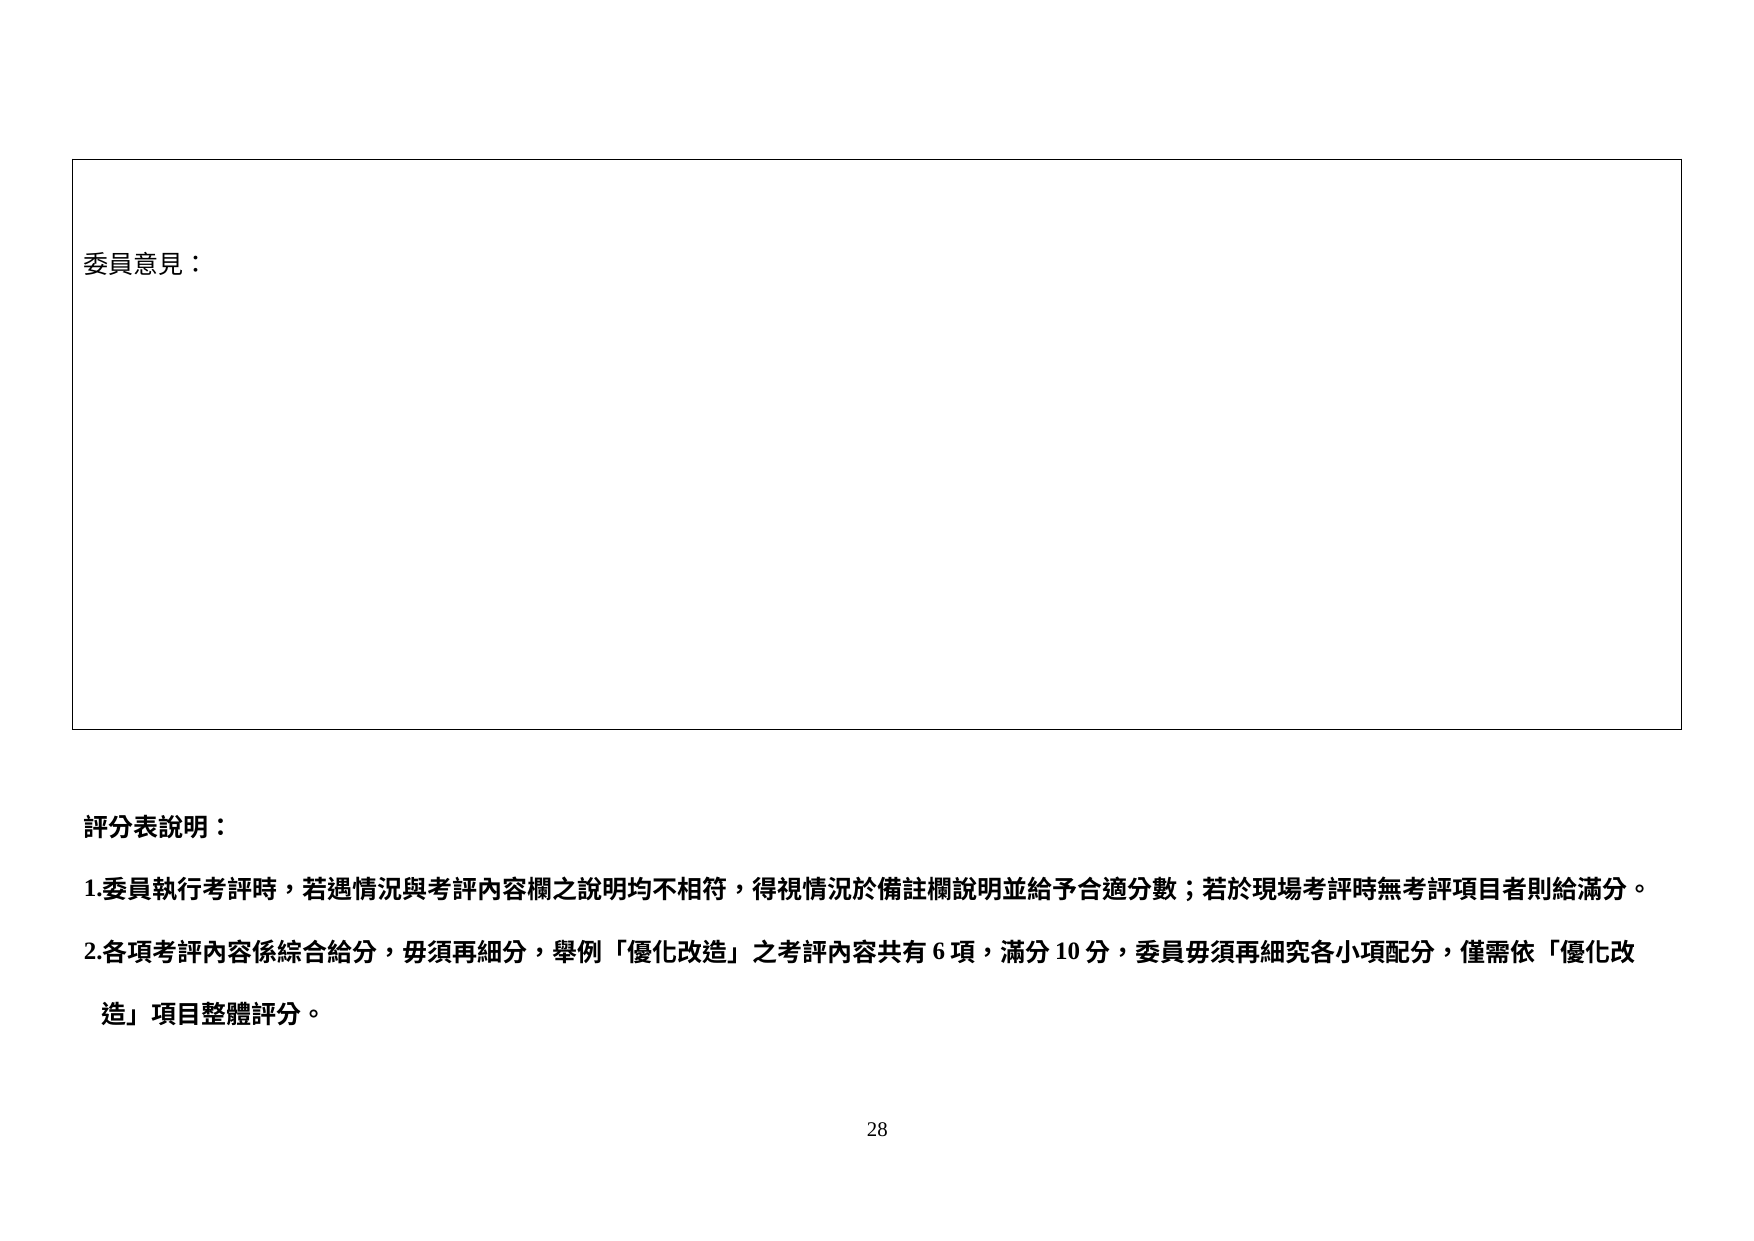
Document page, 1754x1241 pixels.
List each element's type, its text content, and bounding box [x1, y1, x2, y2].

table_cell 評分表說明： 1.委員執行考評時，若遇情況與考評內容欄之說明均不相符，得視情況於備註欄說明並給予合適分數；若於現場考評時無考評項目者則給滿分。 2.各項考評內容係綜合給分，毋須再細分，舉例「優化改造」之考評內容共有6項，滿分10分，委員毋須再細究各小項配分，僅需依「優化改造」項目整體評分。 [73, 730, 1681, 1033]
table_header 委員意見： [73, 160, 1681, 729]
